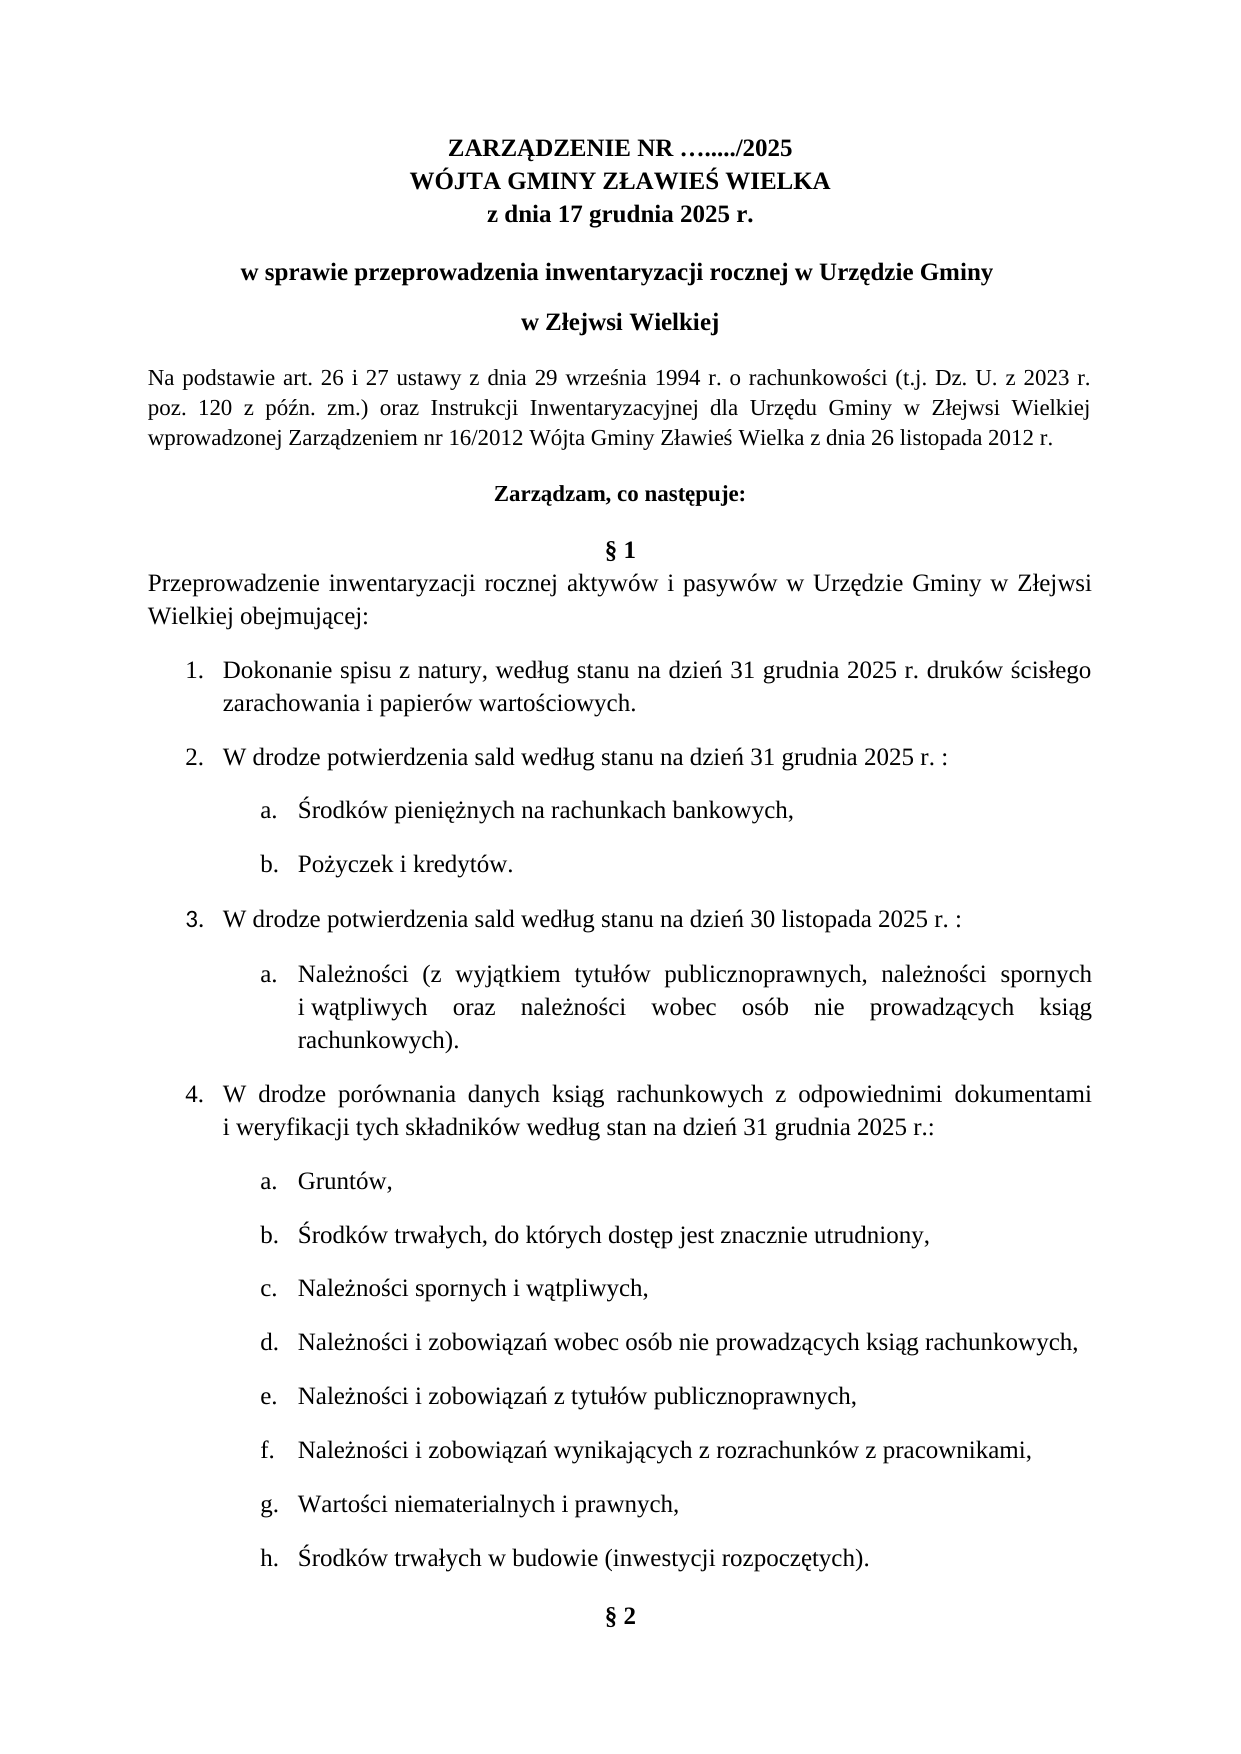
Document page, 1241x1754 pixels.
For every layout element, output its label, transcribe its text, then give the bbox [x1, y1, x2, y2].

list Należności i zobowiązań wynikających z rozrachunków z pracownikami, [260, 1435, 1093, 1464]
list Należności (z wyjątkiem tytułów publicznoprawnych, należności spornych i wątpliwych oraz należności wobec osób nie prowadzących ksiąg rachunkowych). [260, 959, 1093, 1054]
text ZARZĄDZENIE NR …...../2025 [148, 133, 1093, 162]
text w Złejwsi Wielkiej [148, 307, 1093, 335]
list Należności spornych i wątpliwych, [260, 1273, 1093, 1302]
list Należności i zobowiązań z tytułów publicznoprawnych, [260, 1381, 1093, 1410]
list Dokonanie spisu z natury, według stanu na dzień 31 grudnia 2025 r. druków ścisłego zarachowania i papierów wartościowych. [185, 655, 1093, 717]
list Pożyczek i kredytów. [260, 849, 1093, 878]
list W drodze porównania danych ksiąg rachunkowych z odpowiednimi dokumentami i weryfikacji tych składników według stan na dzień 31 grudnia 2025 r.: [185, 1079, 1093, 1141]
text Na podstawie art. 26 i 27 ustawy z dnia 29 września 1994 r. o rachunkowości (t.j. Dz. U. z 2023 r. poz. 120 z późn. zm.) oraz Instrukcji Inwentaryzacyjnej dla Urzędu Gminy w Złejwsi Wielkiej wprowadzonej Zarządzeniem nr 16/2012 Wójta Gminy Zławieś Wielka z dnia 26 listopada 2012 r. [148, 364, 1093, 451]
list Środków trwałych, do których dostęp jest znacznie utrudniony, [260, 1220, 1093, 1248]
text WÓJTA GMINY ZŁAWIEŚ WIELKA [148, 166, 1093, 195]
text Przeprowadzenie inwentaryzacji rocznej aktywów i pasywów w Urzędzie Gminy w Złejwsi Wielkiej obejmującej: [148, 568, 1093, 630]
text § 2 [148, 1601, 1093, 1629]
list Należności i zobowiązań wobec osób nie prowadzących ksiąg rachunkowych, [260, 1327, 1093, 1356]
list Środków trwałych w budowie (inwestycji rozpoczętych). [260, 1543, 1093, 1572]
text z dnia 17 grudnia 2025 r. [148, 199, 1093, 228]
text Zarządzam, co następuje: [148, 480, 1093, 506]
list Środków pieniężnych na rachunkach bankowych, [260, 796, 1093, 824]
list Gruntów, [260, 1166, 1093, 1194]
list W drodze potwierdzenia sald według stanu na dzień 30 listopada 2025 r. : [185, 903, 1093, 934]
list Wartości niematerialnych i prawnych, [260, 1489, 1093, 1518]
text w sprawie przeprowadzenia inwentaryzacji rocznej w Urzędzie Gminy [148, 257, 1093, 286]
list W drodze potwierdzenia sald według stanu na dzień 31 grudnia 2025 r. : [185, 742, 1093, 770]
text § 1 [148, 535, 1093, 564]
